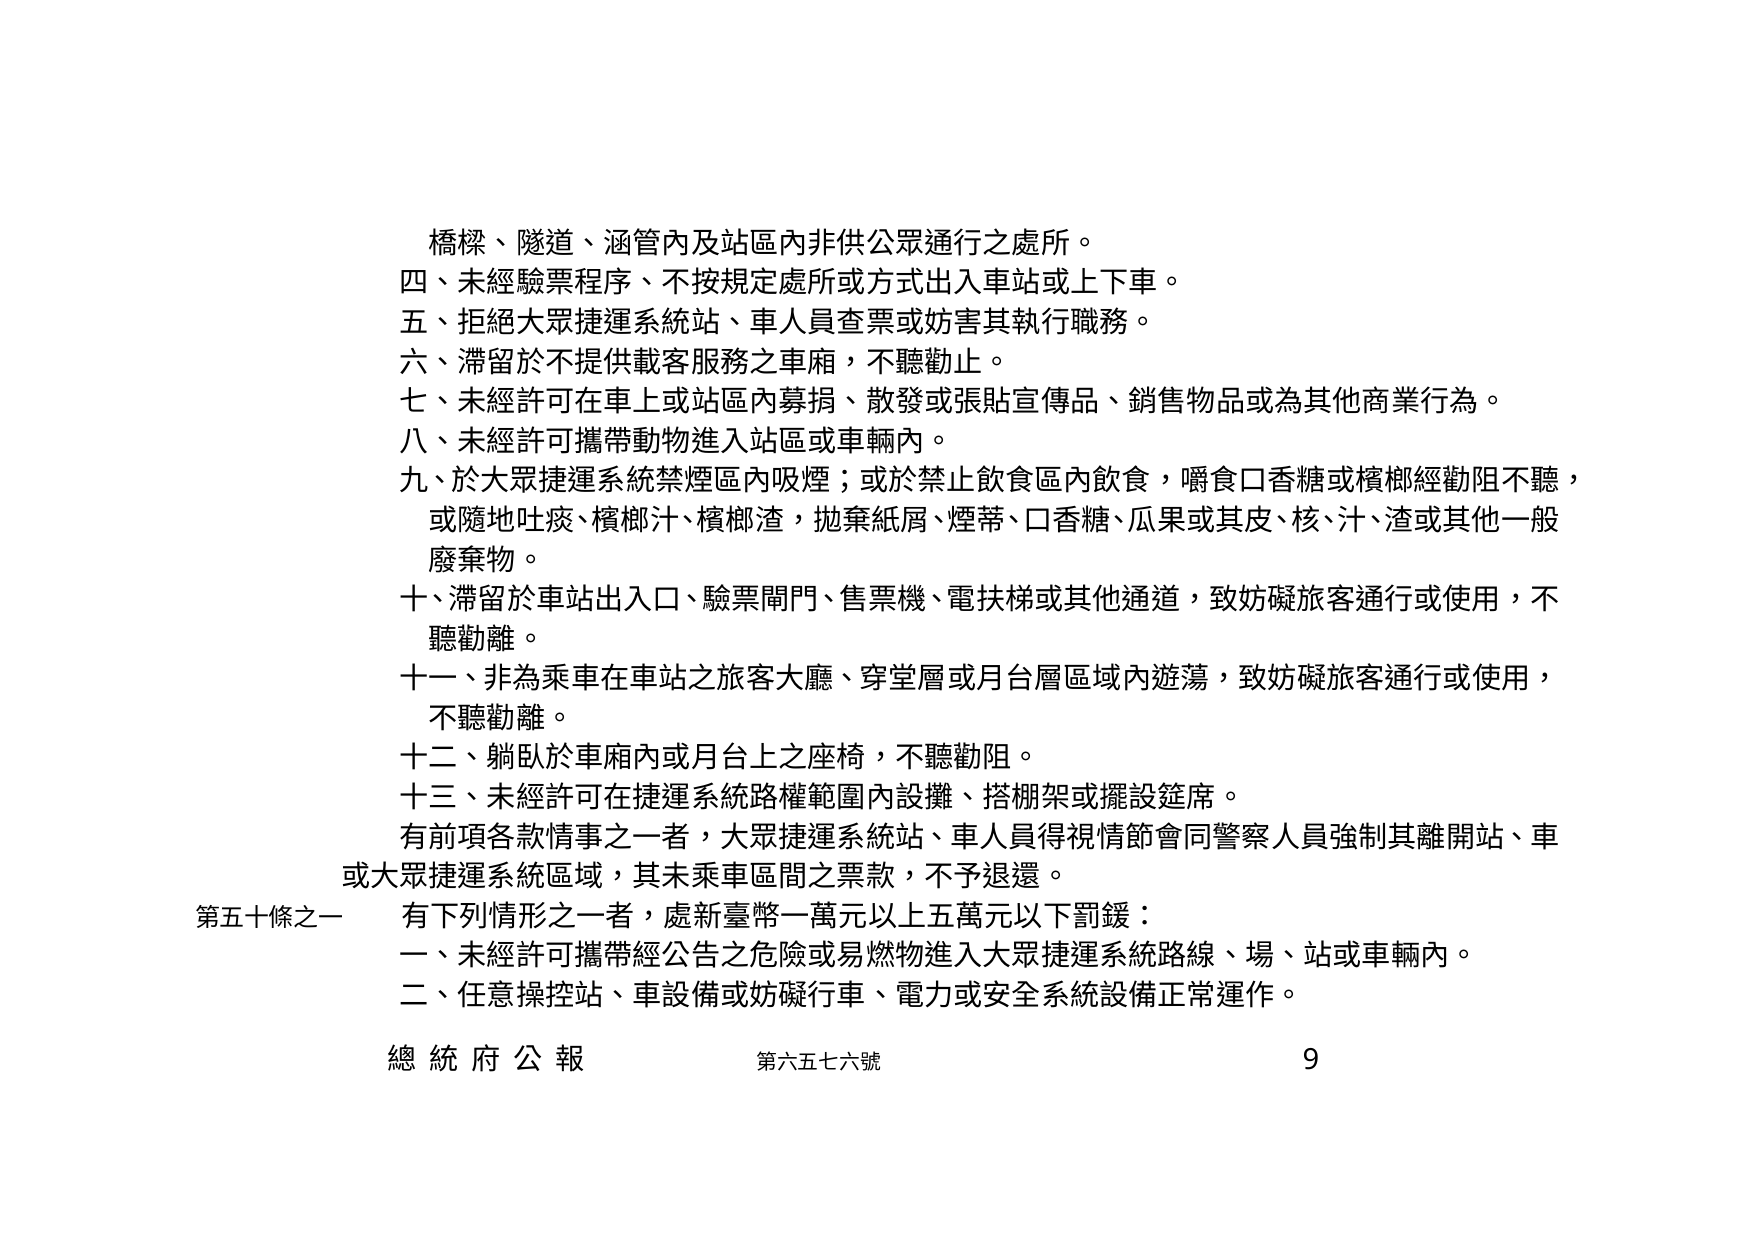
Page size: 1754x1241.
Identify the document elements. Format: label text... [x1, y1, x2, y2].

text 十三、未經許可在捷運系統路權範圍內設攤、搭棚架或擺設筵席。 [399, 776, 1559, 815]
text 二、任意操控站、車設備或妨礙行車、電力或安全系統設備正常運作。 [399, 974, 1559, 1013]
text 第五十條之一 有下列情形之一者，處新臺幣一萬元以上五萬元以下罰鍰： [195, 894, 1559, 934]
text 十二、躺臥於車廂內或月台上之座椅，不聽勸阻。 [399, 736, 1559, 776]
text 有前項各款情事之一者，大眾捷運系統站、車人員得視情節會同警察人員強制其離開站、車或大眾捷運系統區域，其未乘車區間之票款，不予退還。 [341, 815, 1559, 894]
text 五、拒絕大眾捷運系統站、車人員查票或妨害其執行職務。 [399, 301, 1559, 340]
text 三、非大眾捷運系統之車輛或人員，違反第四十四條第二項規定，進入大眾捷運系統之路線、橋樑、隧道、涵管內及站區內非供公眾通行之處所。 [399, 222, 1559, 261]
text 一、未經許可攜帶經公告之危險或易燃物進入大眾捷運系統路線、場、站或車輛內。 [399, 934, 1559, 974]
text 八、未經許可攜帶動物進入站區或車輛內。 [399, 419, 1559, 459]
text 六、滯留於不提供載客服務之車廂，不聽勸止。 [399, 340, 1559, 380]
text 十、滯留於車站出入口、驗票閘門、售票機、電扶梯或其他通道，致妨礙旅客通行或使用，不聽勸離。 [399, 578, 1559, 657]
text 九、於大眾捷運系統禁煙區內吸煙；或於禁止飲食區內飲食，嚼食口香糖或檳榔經勸阻不聽，或隨地吐痰、檳榔汁、檳榔渣，拋棄紙屑、煙蒂、口香糖、瓜果或其皮、核、汁、渣或其他一般廢棄物。 [399, 459, 1559, 578]
text 四、未經驗票程序、不按規定處所或方式出入車站或上下車。 [399, 261, 1559, 301]
text 七、未經許可在車上或站區內募捐、散發或張貼宣傳品、銷售物品或為其他商業行為。 [399, 380, 1559, 419]
text 十一、非為乘車在車站之旅客大廳、穿堂層或月台層區域內遊蕩，致妨礙旅客通行或使用，不聽勸離。 [399, 657, 1559, 736]
